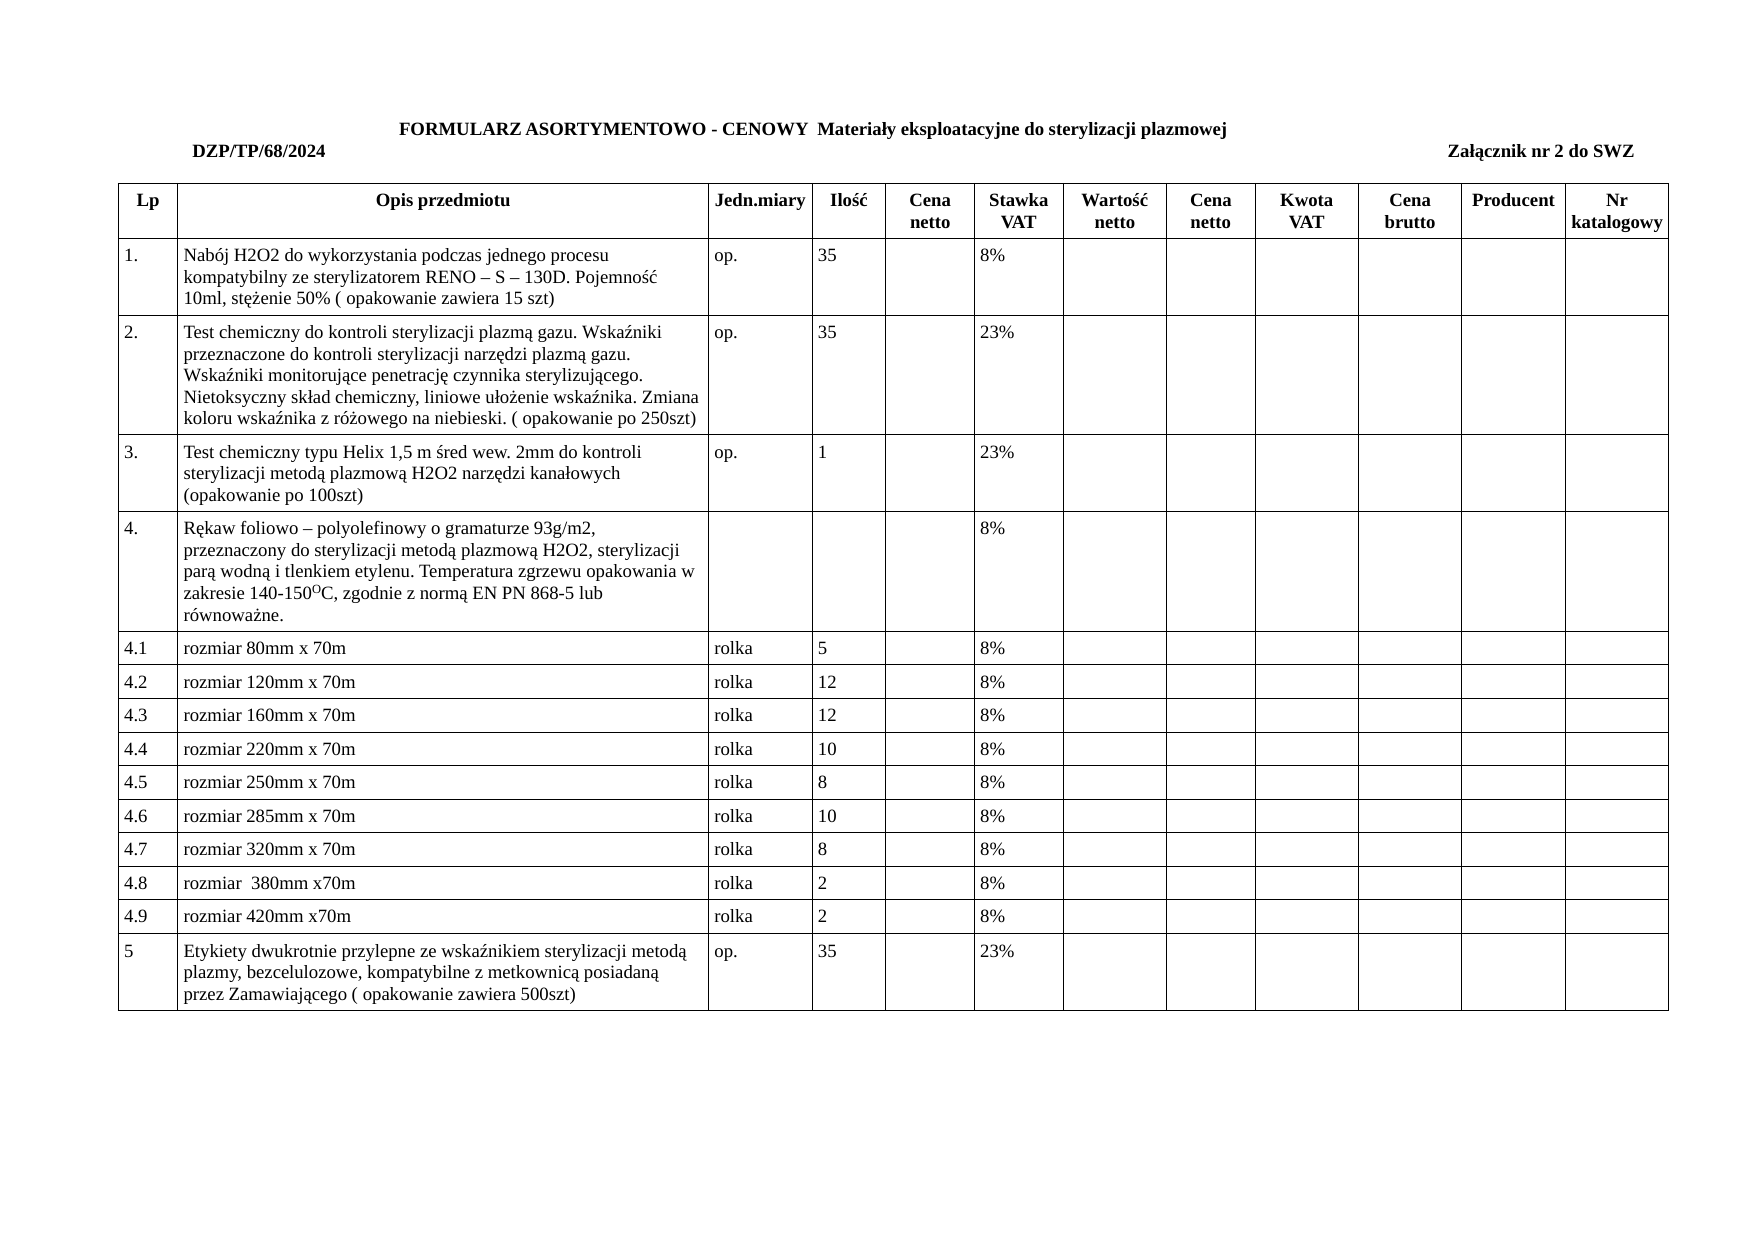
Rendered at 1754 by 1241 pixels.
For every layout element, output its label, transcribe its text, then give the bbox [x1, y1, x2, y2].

table_cell [709, 512, 812, 631]
table_cell 35 [813, 239, 885, 314]
table_cell [1167, 512, 1255, 631]
table_cell [1359, 512, 1461, 631]
table_cell [1359, 699, 1461, 731]
table_cell [1462, 733, 1565, 765]
table_cell [1256, 699, 1358, 731]
table_cell [1566, 665, 1668, 698]
table_cell [886, 900, 974, 933]
table_header Opis przedmiotu [178, 184, 708, 238]
table_cell 4.2 [119, 665, 177, 698]
table_cell [1462, 239, 1565, 314]
table_cell [1462, 316, 1565, 434]
table_cell [1462, 665, 1565, 698]
table_cell [1167, 435, 1255, 511]
table_header Lp [119, 184, 177, 238]
table_cell [1359, 239, 1461, 314]
table_cell rozmiar 120mm x 70m [178, 665, 708, 698]
table_cell [1462, 867, 1565, 899]
table_cell [1167, 316, 1255, 434]
table_cell [886, 316, 974, 434]
table_cell [1566, 800, 1668, 832]
table_cell [1566, 733, 1668, 765]
table_cell [1256, 316, 1358, 434]
table_cell [886, 766, 974, 798]
table_cell [1359, 316, 1461, 434]
table_cell [886, 665, 974, 698]
table_cell [1566, 239, 1668, 314]
table_cell [886, 733, 974, 765]
table_cell 1 [813, 435, 885, 511]
table_cell [1359, 733, 1461, 765]
table_cell [1167, 833, 1255, 866]
table_cell op. [709, 239, 812, 314]
table_cell op. [709, 316, 812, 434]
table_cell [1359, 665, 1461, 698]
table_cell 8% [975, 665, 1063, 698]
table_cell Rękaw foliowo – polyolefinowy o gramaturze 93g/m2, przeznaczony do sterylizacji metodą plazmową H2O2, sterylizacji parą wodną i tlenkiem etylenu. Temperatura zgrzewu opakowania w zakresie 140-150OC, zgodnie z normą EN PN 868-5 lub równoważne. [178, 512, 708, 631]
table_cell [1167, 239, 1255, 314]
table_cell [886, 239, 974, 314]
table_cell [1359, 632, 1461, 664]
table_cell [1256, 632, 1358, 664]
table_cell [1167, 733, 1255, 765]
table_cell 23% [975, 435, 1063, 511]
table_cell [1064, 699, 1166, 731]
table_cell 10 [813, 733, 885, 765]
table_cell rozmiar 380mm x70m [178, 867, 708, 899]
table_cell [1256, 833, 1358, 866]
table_cell 2 [813, 867, 885, 899]
table_cell 4.1 [119, 632, 177, 664]
table_cell rozmiar 160mm x 70m [178, 699, 708, 731]
table_cell rolka [709, 867, 812, 899]
table_cell 8% [975, 833, 1063, 866]
table_cell [1462, 512, 1565, 631]
table_cell [1256, 665, 1358, 698]
table_cell [886, 699, 974, 731]
table_cell [1462, 766, 1565, 798]
table_cell 4.3 [119, 699, 177, 731]
table_cell [1359, 800, 1461, 832]
table_cell [1064, 435, 1166, 511]
table_cell rozmiar 285mm x 70m [178, 800, 708, 832]
table_cell 4. [119, 512, 177, 631]
table_cell [1167, 766, 1255, 798]
table_cell rolka [709, 733, 812, 765]
table_cell [1064, 512, 1166, 631]
table_header [1462, 934, 1565, 1010]
table_cell 2. [119, 316, 177, 434]
table_cell 8% [975, 733, 1063, 765]
table_cell [1256, 733, 1358, 765]
table_header Cena netto [886, 184, 974, 238]
table_cell [1462, 435, 1565, 511]
table_cell [1566, 699, 1668, 731]
table_header Jedn.miary [709, 184, 812, 238]
table_cell rolka [709, 699, 812, 731]
table_cell [886, 867, 974, 899]
table_cell 3. [119, 435, 177, 511]
table_cell [1566, 435, 1668, 511]
table_cell [1462, 800, 1565, 832]
table_cell [1566, 316, 1668, 434]
table_cell rozmiar 80mm x 70m [178, 632, 708, 664]
table_cell 35 [813, 316, 885, 434]
table_cell [1064, 833, 1166, 866]
table_cell [1566, 512, 1668, 631]
table_cell [1167, 699, 1255, 731]
table_cell 4.7 [119, 833, 177, 866]
table_cell [1167, 800, 1255, 832]
table_cell 8% [975, 239, 1063, 314]
table_header [1359, 934, 1461, 1010]
table_header op. [709, 934, 812, 1010]
table_header [1064, 934, 1166, 1010]
table_cell [886, 512, 974, 631]
table_cell [1359, 867, 1461, 899]
table_header Cena netto [1167, 184, 1255, 238]
table_header [1167, 934, 1255, 1010]
table_header Etykiety dwukrotnie przylepne ze wskaźnikiem sterylizacji metodą plazmy, bezcelulozowe, kompatybilne z metkownicą posiadaną przez Zamawiającego ( opakowanie zawiera 500szt) [178, 934, 708, 1010]
table_cell rozmiar 420mm x70m [178, 900, 708, 933]
table_cell 12 [813, 699, 885, 731]
table_cell [1462, 833, 1565, 866]
table_cell rolka [709, 766, 812, 798]
table_cell [1462, 900, 1565, 933]
table_cell rolka [709, 632, 812, 664]
table_cell [1064, 239, 1166, 314]
table_cell rozmiar 220mm x 70m [178, 733, 708, 765]
table_cell rolka [709, 900, 812, 933]
table_cell [1256, 900, 1358, 933]
table_cell 1. [119, 239, 177, 314]
table_cell 8% [975, 699, 1063, 731]
text FORMULARZ ASORTYMENTOWO - CENOWY Materiały eksploatacyjne do sterylizacji plazmowej DZP/TP/68/2024 Załącznik nr 2 do SWZ [118, 118, 1636, 161]
table_cell [1167, 665, 1255, 698]
table_cell [1064, 665, 1166, 698]
table_header Wartość netto [1064, 184, 1166, 238]
table_cell 23% [975, 316, 1063, 434]
table_cell [1566, 833, 1668, 866]
table_cell [1256, 867, 1358, 899]
table_cell 8% [975, 766, 1063, 798]
table_cell [1359, 766, 1461, 798]
table_header [886, 934, 974, 1010]
table_cell [1566, 900, 1668, 933]
table_cell 5 [813, 632, 885, 664]
table_cell 4.6 [119, 800, 177, 832]
table_cell rolka [709, 800, 812, 832]
table_cell [1359, 833, 1461, 866]
table_cell [1359, 900, 1461, 933]
table_cell [1167, 867, 1255, 899]
table_header Ilość [813, 184, 885, 238]
table_cell [1167, 632, 1255, 664]
table_cell [1256, 239, 1358, 314]
table_cell 8% [975, 632, 1063, 664]
table_cell 4.4 [119, 733, 177, 765]
table_cell [886, 435, 974, 511]
table_cell [1359, 435, 1461, 511]
table_cell [886, 800, 974, 832]
table_cell [1256, 800, 1358, 832]
table_header Kwota VAT [1256, 184, 1358, 238]
table_cell [1566, 632, 1668, 664]
table_header [1256, 934, 1358, 1010]
table_cell [886, 632, 974, 664]
table_cell [1064, 867, 1166, 899]
table_header 35 [813, 934, 885, 1010]
table_cell rozmiar 320mm x 70m [178, 833, 708, 866]
table_header Producent [1462, 184, 1565, 238]
table_cell [1064, 800, 1166, 832]
table_cell 12 [813, 665, 885, 698]
table_cell rolka [709, 665, 812, 698]
table_cell 4.9 [119, 900, 177, 933]
table_cell [1256, 766, 1358, 798]
table_cell [1064, 316, 1166, 434]
table_cell 8% [975, 867, 1063, 899]
table_cell [1064, 632, 1166, 664]
table_cell 2 [813, 900, 885, 933]
table_header 5 [119, 934, 177, 1010]
table_cell [1462, 632, 1565, 664]
table_cell [1566, 766, 1668, 798]
table_cell [1064, 733, 1166, 765]
table_cell [813, 512, 885, 631]
table_cell Test chemiczny do kontroli sterylizacji plazmą gazu. Wskaźniki przeznaczone do kontroli sterylizacji narzędzi plazmą gazu. Wskaźniki monitorujące penetrację czynnika sterylizującego. Nietoksyczny skład chemiczny, liniowe ułożenie wskaźnika. Zmiana koloru wskaźnika z różowego na niebieski. ( opakowanie po 250szt) [178, 316, 708, 434]
table_cell 8 [813, 833, 885, 866]
table_cell 4.5 [119, 766, 177, 798]
table_cell 8% [975, 800, 1063, 832]
table_header Nr katalogowy [1566, 184, 1668, 238]
table_header Cena brutto [1359, 184, 1461, 238]
table_cell [1256, 435, 1358, 511]
table_header Stawka VAT [975, 184, 1063, 238]
table_cell 4.8 [119, 867, 177, 899]
table_cell [1566, 867, 1668, 899]
table_header [1566, 934, 1668, 1010]
table_cell 8% [975, 512, 1063, 631]
table_cell [1064, 766, 1166, 798]
table_cell rolka [709, 833, 812, 866]
table_cell op. [709, 435, 812, 511]
table_cell Nabój H2O2 do wykorzystania podczas jednego procesu kompatybilny ze sterylizatorem RENO – S – 130D. Pojemność 10ml, stężenie 50% ( opakowanie zawiera 15 szt) [178, 239, 708, 314]
table_cell [1167, 900, 1255, 933]
table_cell Test chemiczny typu Helix 1,5 m śred wew. 2mm do kontroli sterylizacji metodą plazmową H2O2 narzędzi kanałowych (opakowanie po 100szt) [178, 435, 708, 511]
table_cell 8 [813, 766, 885, 798]
table_cell 10 [813, 800, 885, 832]
table_cell [1256, 512, 1358, 631]
table_cell [1064, 900, 1166, 933]
table_cell rozmiar 250mm x 70m [178, 766, 708, 798]
table_cell [886, 833, 974, 866]
table_header 23% [975, 934, 1063, 1010]
table_cell 8% [975, 900, 1063, 933]
table_cell [1462, 699, 1565, 731]
